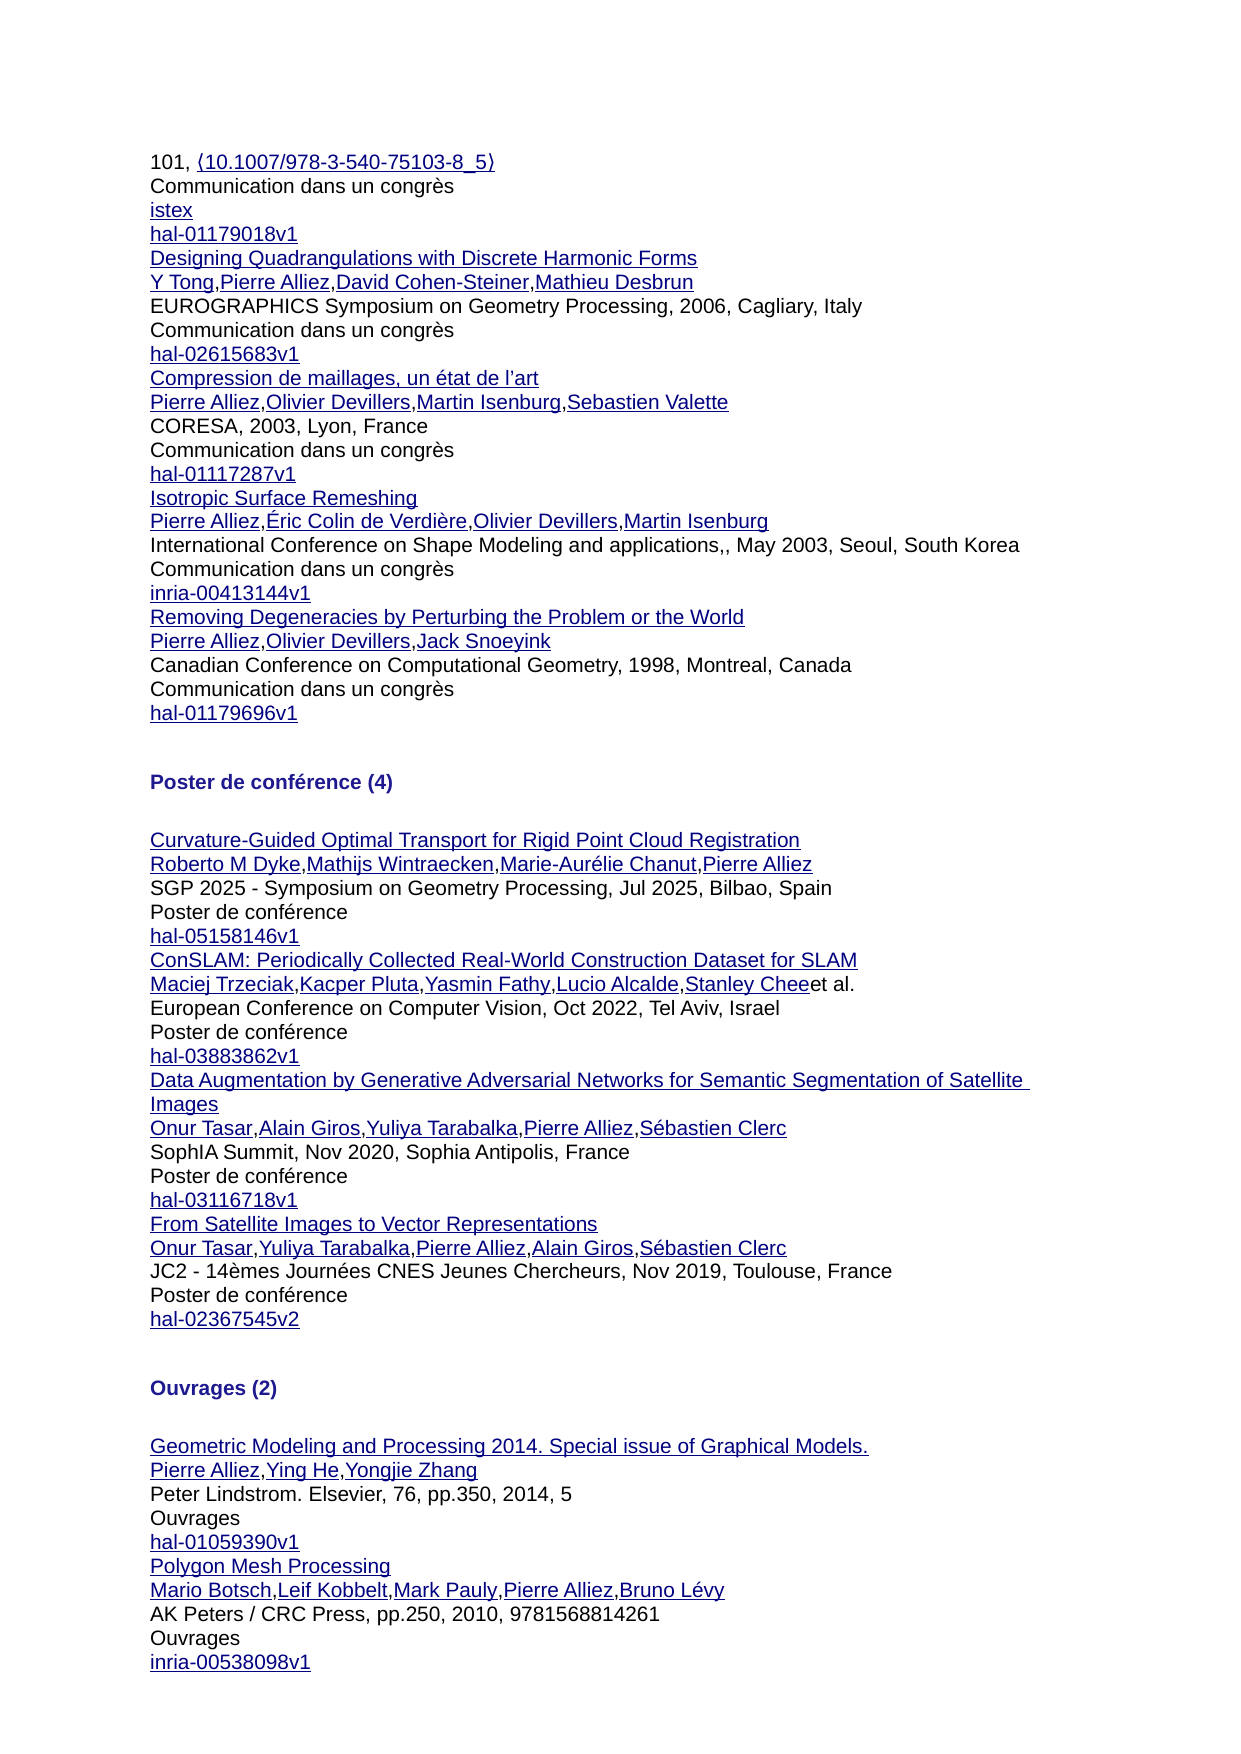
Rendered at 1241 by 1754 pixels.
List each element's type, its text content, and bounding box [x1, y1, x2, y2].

subtitle Poster de conférence (4) [150, 770, 1090, 794]
table_cell ConSLAM: Periodically Collected Real-World Construction Dataset for SLAM Maciej Trzeciak,Kacper Pluta,Yasmin Fathy,Lucio Alcalde,Stanley Cheeet al. European Conference on Computer Vision, Oct 2022, Tel Aviv, Israel Poster de conférence hal-03883862v1 [150, 948, 1090, 1068]
table_header Curvature-Guided Optimal Transport for Rigid Point Cloud Registration Roberto M Dyke,Mathijs Wintraecken,Marie-Aurélie Chanut,Pierre Alliez SGP 2025 - Symposium on Geometry Processing, Jul 2025, Bilbao, Spain Poster de conférence hal-05158146v1 [150, 828, 1090, 948]
table_cell From Satellite Images to Vector Representations Onur Tasar,Yuliya Tarabalka,Pierre Alliez,Alain Giros,Sébastien Clerc JC2 - 14èmes Journées CNES Jeunes Chercheurs, Nov 2019, Toulouse, France Poster de conférence hal-02367545v2 [150, 1211, 1090, 1331]
table_cell Polygon Mesh Processing Mario Botsch,Leif Kobbelt,Mark Pauly,Pierre Alliez,Bruno Lévy AK Peters / CRC Press, pp.250, 2010, 9781568814261 Ouvrages inria-00538098v1 [150, 1554, 1090, 1674]
table_cell Designing Quadrangulations with Discrete Harmonic Forms Y Tong,Pierre Alliez,David Cohen-Steiner,Mathieu Desbrun EUROGRAPHICS Symposium on Geometry Processing, 2006, Cagliary, Italy Communication dans un congrès hal-02615683v1 [150, 246, 1090, 366]
table_cell Compression de maillages, un état de l’art Pierre Alliez,Olivier Devillers,Martin Isenburg,Sebastien Valette CORESA, 2003, Lyon, France Communication dans un congrès hal-01117287v1 [150, 366, 1090, 485]
table_cell Interleaving Delaunay Refinement and Optimization for 2D Triangle Mesh Generation Jane Tournois,Pierre Alliez,Olivier Devillers Proceedings of the 16th International Meshing Roundtable, Oct 2007, Seattle, United States. pp.83-101, ⟨10.1007/978-3-540-75103-8_5⟩ Communication dans un congrès istex hal-01179018v1 [150, 150, 1090, 246]
table_cell Isotropic Surface Remeshing Pierre Alliez,Éric Colin de Verdière,Olivier Devillers,Martin Isenburg International Conference on Shape Modeling and applications,, May 2003, Seoul, South Korea Communication dans un congrès inria-00413144v1 [150, 485, 1090, 605]
table_cell Removing Degeneracies by Perturbing the Problem or the World Pierre Alliez,Olivier Devillers,Jack Snoeyink Canadian Conference on Computational Geometry, 1998, Montreal, Canada Communication dans un congrès hal-01179696v1 [150, 605, 1090, 725]
table_header Geometric Modeling and Processing 2014. Special issue of Graphical Models. Pierre Alliez,Ying He,Yongjie Zhang Peter Lindstrom. Elsevier, 76, pp.350, 2014, 5 Ouvrages hal-01059390v1 [150, 1434, 1090, 1554]
table_cell Data Augmentation by Generative Adversarial Networks for Semantic Segmentation of Satellite Images Onur Tasar,Alain Giros,Yuliya Tarabalka,Pierre Alliez,Sébastien Clerc SophIA Summit, Nov 2020, Sophia Antipolis, France Poster de conférence hal-03116718v1 [150, 1068, 1090, 1211]
subtitle Ouvrages (2) [150, 1376, 1090, 1400]
